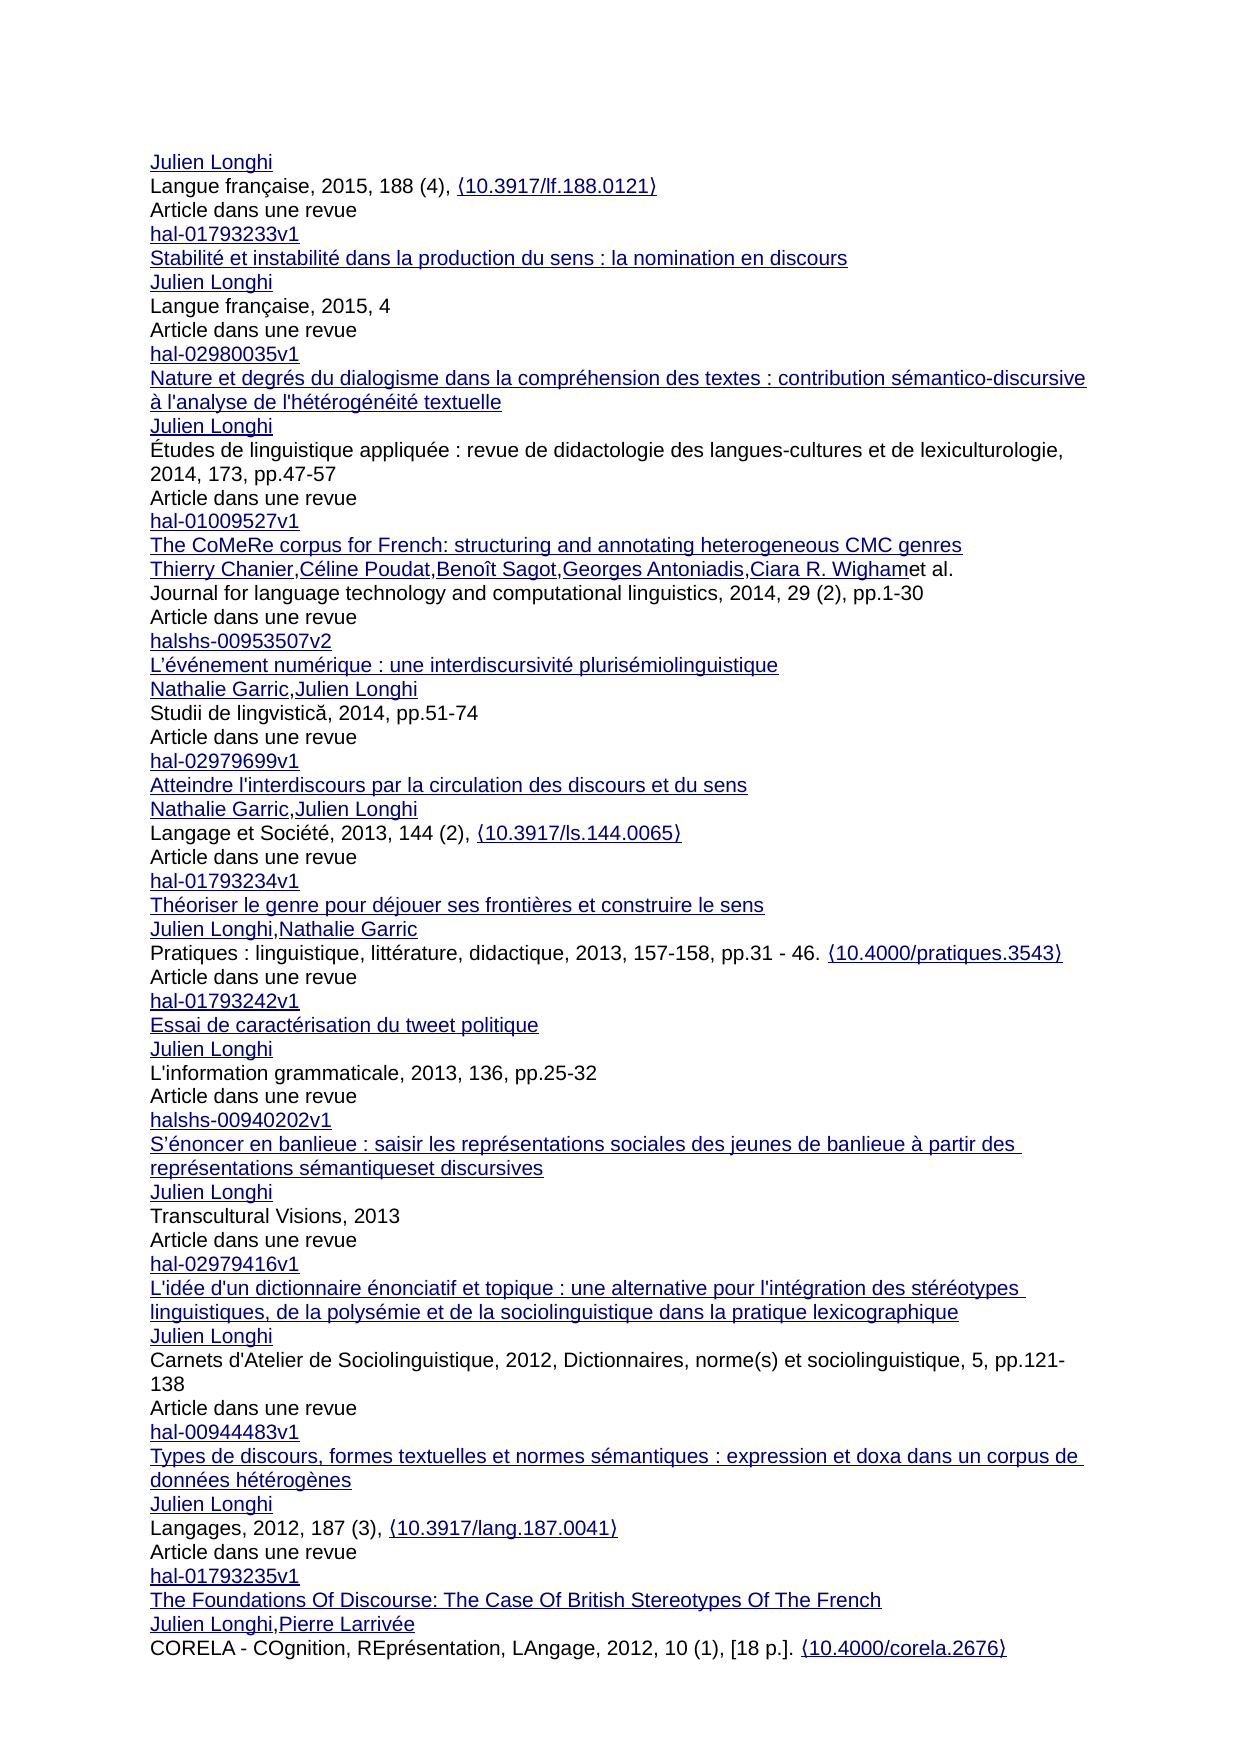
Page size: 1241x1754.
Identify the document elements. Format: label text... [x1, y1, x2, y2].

table_cell Atteindre l'interdiscours par la circulation des discours et du sens Nathalie Garric,Julien Longhi Langage et Société, 2013, 144 (2), ⟨10.3917/ls.144.0065⟩ Article dans une revue hal-01793234v1 [150, 773, 1090, 893]
table_cell The CoMeRe corpus for French: structuring and annotating heterogeneous CMC genres Thierry Chanier,Céline Poudat,Benoît Sagot,Georges Antoniadis,Ciara R. Wighamet al. Journal for language technology and computational linguistics, 2014, 29 (2), pp.1-30 Article dans une revue halshs-00953507v2 [150, 533, 1090, 653]
table_cell Types de discours, formes textuelles et normes sémantiques : expression et doxa dans un corpus de données hétérogènes Julien Longhi Langages, 2012, 187 (3), ⟨10.3917/lang.187.0041⟩ Article dans une revue hal-01793235v1 [150, 1444, 1090, 1587]
table_cell Essai de caractérisation du tweet politique Julien Longhi L'information grammaticale, 2013, 136, pp.25-32 Article dans une revue halshs-00940202v1 [150, 1013, 1090, 1132]
table_cell S’énoncer en banlieue : saisir les représentations sociales des jeunes de banlieue à partir des représentations sémantiqueset discursives Julien Longhi Transcultural Visions, 2013 Article dans une revue hal-02979416v1 [150, 1132, 1090, 1276]
table_cell L’événement numérique : une interdiscursivité plurisémiolinguistique Nathalie Garric,Julien Longhi Studii de lingvistică, 2014, pp.51-74 Article dans une revue hal-02979699v1 [150, 653, 1090, 773]
table_cell L'idée d'un dictionnaire énonciatif et topique : une alternative pour l'intégration des stéréotypes linguistiques, de la polysémie et de la sociolinguistique dans la pratique lexicographique Julien Longhi Carnets d'Atelier de Sociolinguistique, 2012, Dictionnaires, norme(s) et sociolinguistique, 5, pp.121-138 Article dans une revue hal-00944483v1 [150, 1276, 1090, 1444]
table_cell Nature et degrés du dialogisme dans la compréhension des textes : contribution sémantico-discursive à l'analyse de l'hétérogénéité textuelle Julien Longhi Études de linguistique appliquée : revue de didactologie des langues-cultures et de lexiculturologie, 2014, 173, pp.47-57 Article dans une revue hal-01009527v1 [150, 366, 1090, 533]
table_cell The Foundations Of Discourse: The Case Of British Stereotypes Of The French Julien Longhi,Pierre Larrivée CORELA - COgnition, REprésentation, LAngage, 2012, 10 (1), [18 p.]. ⟨10.4000/corela.2676⟩ [150, 1588, 1090, 1659]
table_cell Théoriser le genre pour déjouer ses frontières et construire le sens Julien Longhi,Nathalie Garric Pratiques : linguistique, littérature, didactique, 2013, 157-158, pp.31 - 46. ⟨10.4000/pratiques.3543⟩ Article dans une revue hal-01793242v1 [150, 893, 1090, 1012]
table_cell Stabilité et instabilité dans la production du sens : la nomination en discours Julien Longhi Langue française, 2015, 4 Article dans une revue hal-02980035v1 [150, 246, 1090, 366]
table_cell Julien Longhi Langue française, 2015, 188 (4), ⟨10.3917/lf.188.0121⟩ Article dans une revue hal-01793233v1 [150, 150, 1090, 246]
